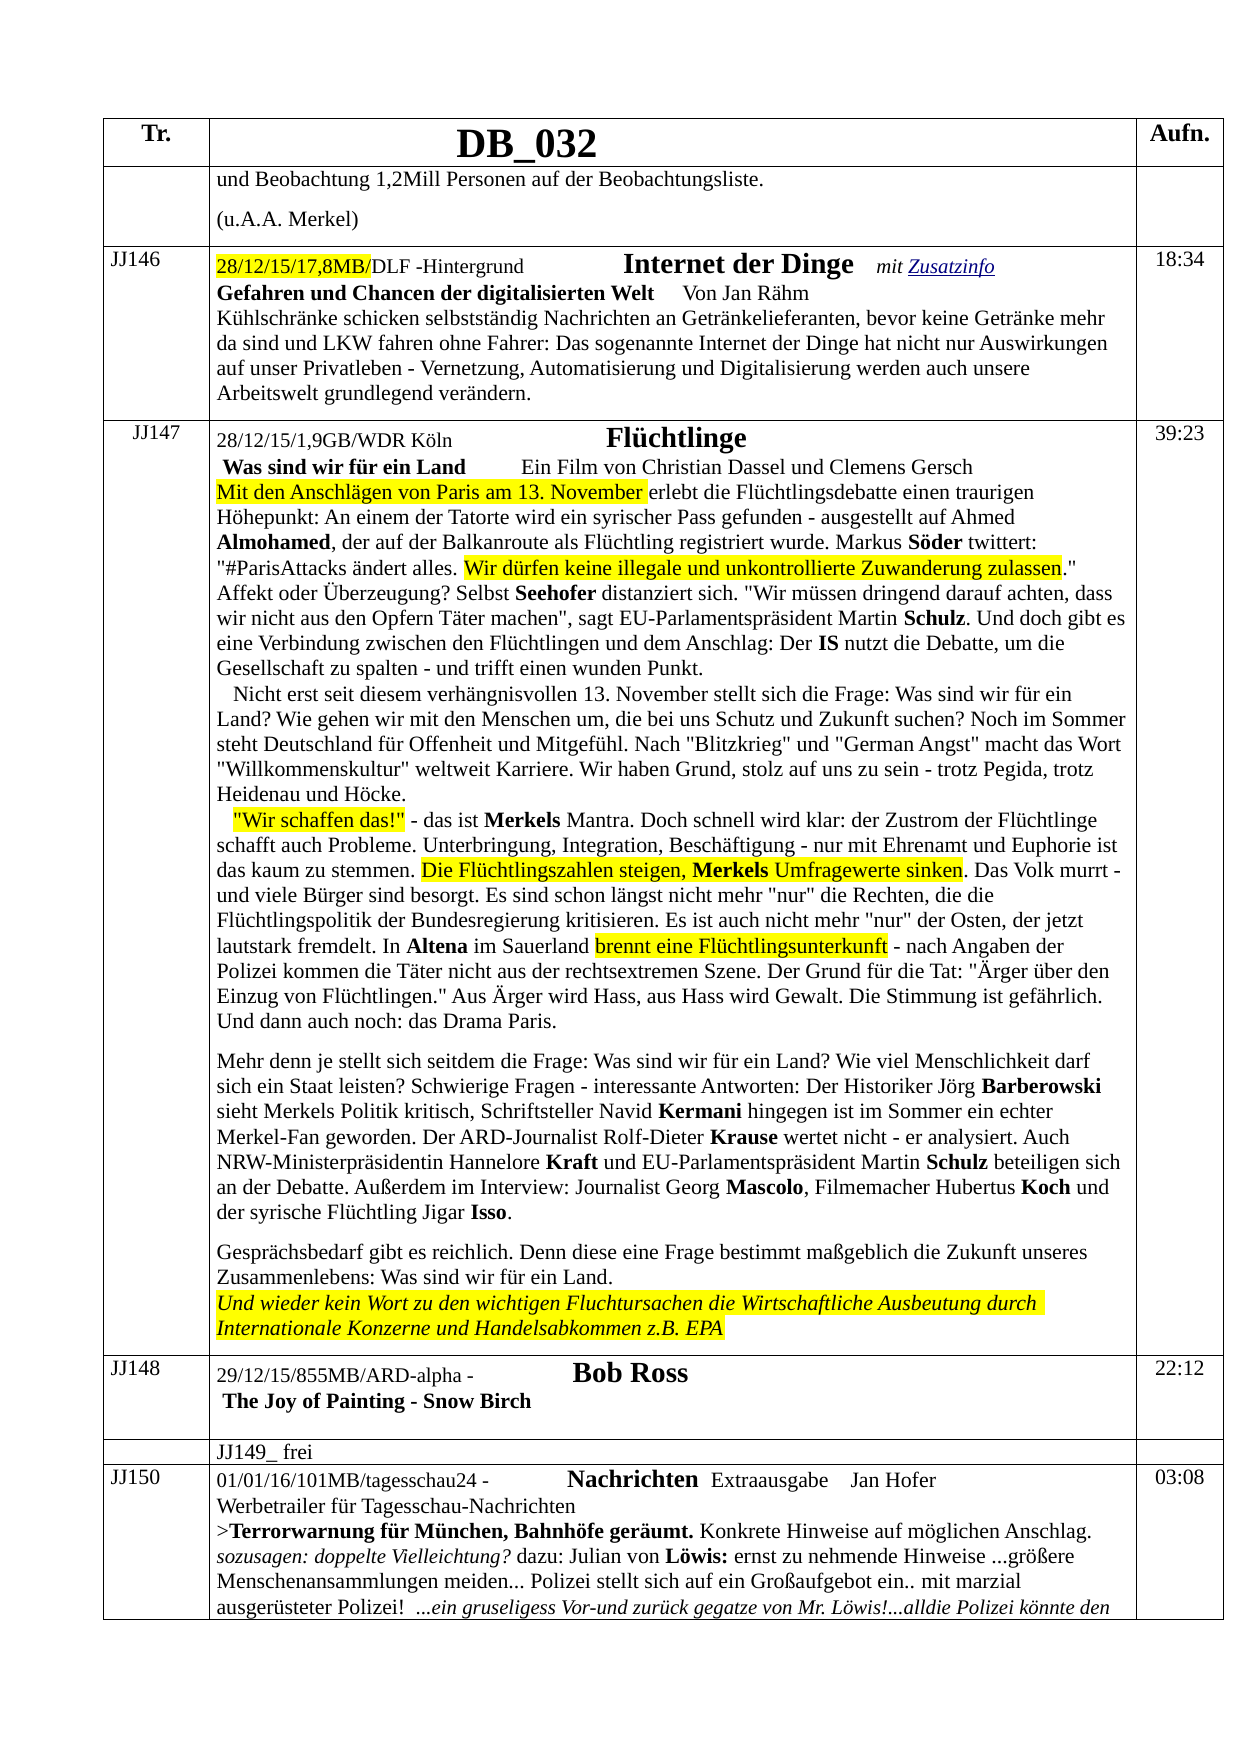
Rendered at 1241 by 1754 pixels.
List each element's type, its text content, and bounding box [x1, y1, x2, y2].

table_cell JJ147 [104, 421, 209, 1354]
table_cell JJ146 [104, 247, 209, 420]
table_cell JJ149_ frei [210, 1440, 1136, 1464]
table_cell 28/12/15/1,9GB/WDR Köln Flüchtlinge Was sind wir für ein Land Ein Film von Christian Dassel und Clemens Gersch Mit den Anschlägen von Paris am 13. November erlebt die Flüchtlingsdebatte einen traurigen Höhepunkt: An einem der Tatorte wird ein syrischer Pass gefunden - ausgestellt auf Ahmed Almohamed, der auf der Balkanroute als Flüchtling registriert wurde. Markus Söder twittert: "#ParisAttacks ändert alles. Wir dürfen keine illegale und unkontrollierte Zuwanderung zulassen." Affekt oder Überzeugung? Selbst Seehofer distanziert sich. "Wir müssen dringend darauf achten, dass wir nicht aus den Opfern Täter machen", sagt EU-Parlamentspräsident Martin Schulz. Und doch gibt es eine Verbindung zwischen den Flüchtlingen und dem Anschlag: Der IS nutzt die Debatte, um die Gesellschaft zu spalten - und trifft einen wunden Punkt. Nicht erst seit diesem verhängnisvollen 13. November stellt sich die Frage: Was sind wir für ein Land? Wie gehen wir mit den Menschen um, die bei uns Schutz und Zukunft suchen? Noch im Sommer steht Deutschland für Offenheit und Mitgefühl. Nach "Blitzkrieg" und "German Angst" macht das Wort "Willkommenskultur" weltweit Karriere. Wir haben Grund, stolz auf uns zu sein - trotz Pegida, trotz Heidenau und Höcke. "Wir schaffen das!" - das ist Merkels Mantra. Doch schnell wird klar: der Zustrom der Flüchtlinge schafft auch Probleme. Unterbringung, Integration, Beschäftigung - nur mit Ehrenamt und Euphorie ist das kaum zu stemmen. Die Flüchtlingszahlen steigen, Merkels Umfragewerte sinken. Das Volk murrt - und viele Bürger sind besorgt. Es sind schon längst nicht mehr "nur" die Rechten, die die Flüchtlingspolitik der Bundesregierung kritisieren. Es ist auch nicht mehr "nur" der Osten, der jetzt lautstark fremdelt. In Altena im Sauerland brennt eine Flüchtlingsunterkunft - nach Angaben der Polizei kommen die Täter nicht aus der rechtsextremen Szene. Der Grund für die Tat: "Ärger über den Einzug von Flüchtlingen." Aus Ärger wird Hass, aus Hass wird Gewalt. Die Stimmung ist gefährlich. Und dann auch noch: das Drama Paris. Mehr denn je stellt sich seitdem die Frage: Was sind wir für ein Land? Wie viel Menschlichkeit darf sich ein Staat leisten? Schwierige Fragen - interessante Antworten: Der Historiker Jörg Barberowski sieht Merkels Politik kritisch, Schriftsteller Navid Kermani hingegen ist im Sommer ein echter Merkel-Fan geworden. Der ARD-Journalist Rolf-Dieter Krause wertet nicht - er analysiert. Auch NRW-Ministerpräsidentin Hannelore Kraft und EU-Parlamentspräsident Martin Schulz beteiligen sich an der Debatte. Außerdem im Interview: Journalist Georg Mascolo, Filmemacher Hubertus Koch und der syrische Flüchtling Jigar Isso. Gesprächsbedarf gibt es reichlich. Denn diese eine Frage bestimmt maßgeblich die Zukunft unseres Zusammenlebens: Was sind wir für ein Land. Und wieder kein Wort zu den wichtigen Fluchtursachen die Wirtschaftliche Ausbeutung durch Internationale Konzerne und Handelsabkommen z.B. EPA [210, 421, 1136, 1354]
table_cell JJ150 [104, 1465, 209, 1619]
table_cell 01/01/16/101MB/tagesschau24 - Nachrichten Extraausgabe Jan Hofer Werbetrailer für Tagesschau-Nachrichten >Terrorwarnung für München, Bahnhöfe geräumt. Konkrete Hinweise auf möglichen Anschlag. sozusagen: doppelte Vielleichtung? dazu: Julian von Löwis: ernst zu nehmende Hinweise ...größere Menschenansammlungen meiden... Polizei stellt sich auf ein Großaufgebot ein.. mit marzial ausgerüsteter Polizei! ...ein gruseligess Vor-und zurück gegatze von Mr. Löwis!...alldie Polizei könnte den [210, 1465, 1136, 1619]
table_cell [104, 1440, 209, 1464]
table_cell [1137, 1440, 1223, 1464]
table_cell 29/12/15/855MB/ARD-alpha - Bob Ross The Joy of Painting - Snow Birch [210, 1356, 1136, 1439]
table_cell 22:12 [1137, 1356, 1223, 1439]
table_cell 03:08 [1137, 1465, 1223, 1619]
table_header Aufn. [1137, 119, 1223, 166]
table_cell und Beobachtung 1,2Mill Personen auf der Beobachtungsliste. (u.A.A. Merkel) [210, 167, 1136, 246]
table_cell 39:23 [1137, 421, 1223, 1354]
table_cell JJ148 [104, 1356, 209, 1439]
table_header DB_032 [210, 119, 1136, 166]
table_header Tr. [104, 119, 209, 166]
table_cell 28/12/15/17,8MB/DLF -Hintergrund Internet der Dinge mit Zusatzinfo Gefahren und Chancen der digitalisierten Welt Von Jan Rähm Kühlschränke schicken selbstständig Nachrichten an Getränkelieferanten, bevor keine Getränke mehr da sind und LKW fahren ohne Fahrer: Das sogenannte Internet der Dinge hat nicht nur Auswirkungen auf unser Privatleben - Vernetzung, Automatisierung und Digitalisierung werden auch unsere Arbeitswelt grundlegend verändern. [210, 247, 1136, 420]
table_cell 18:34 [1137, 247, 1223, 420]
table_cell [1137, 167, 1223, 246]
table_cell [104, 167, 209, 246]
